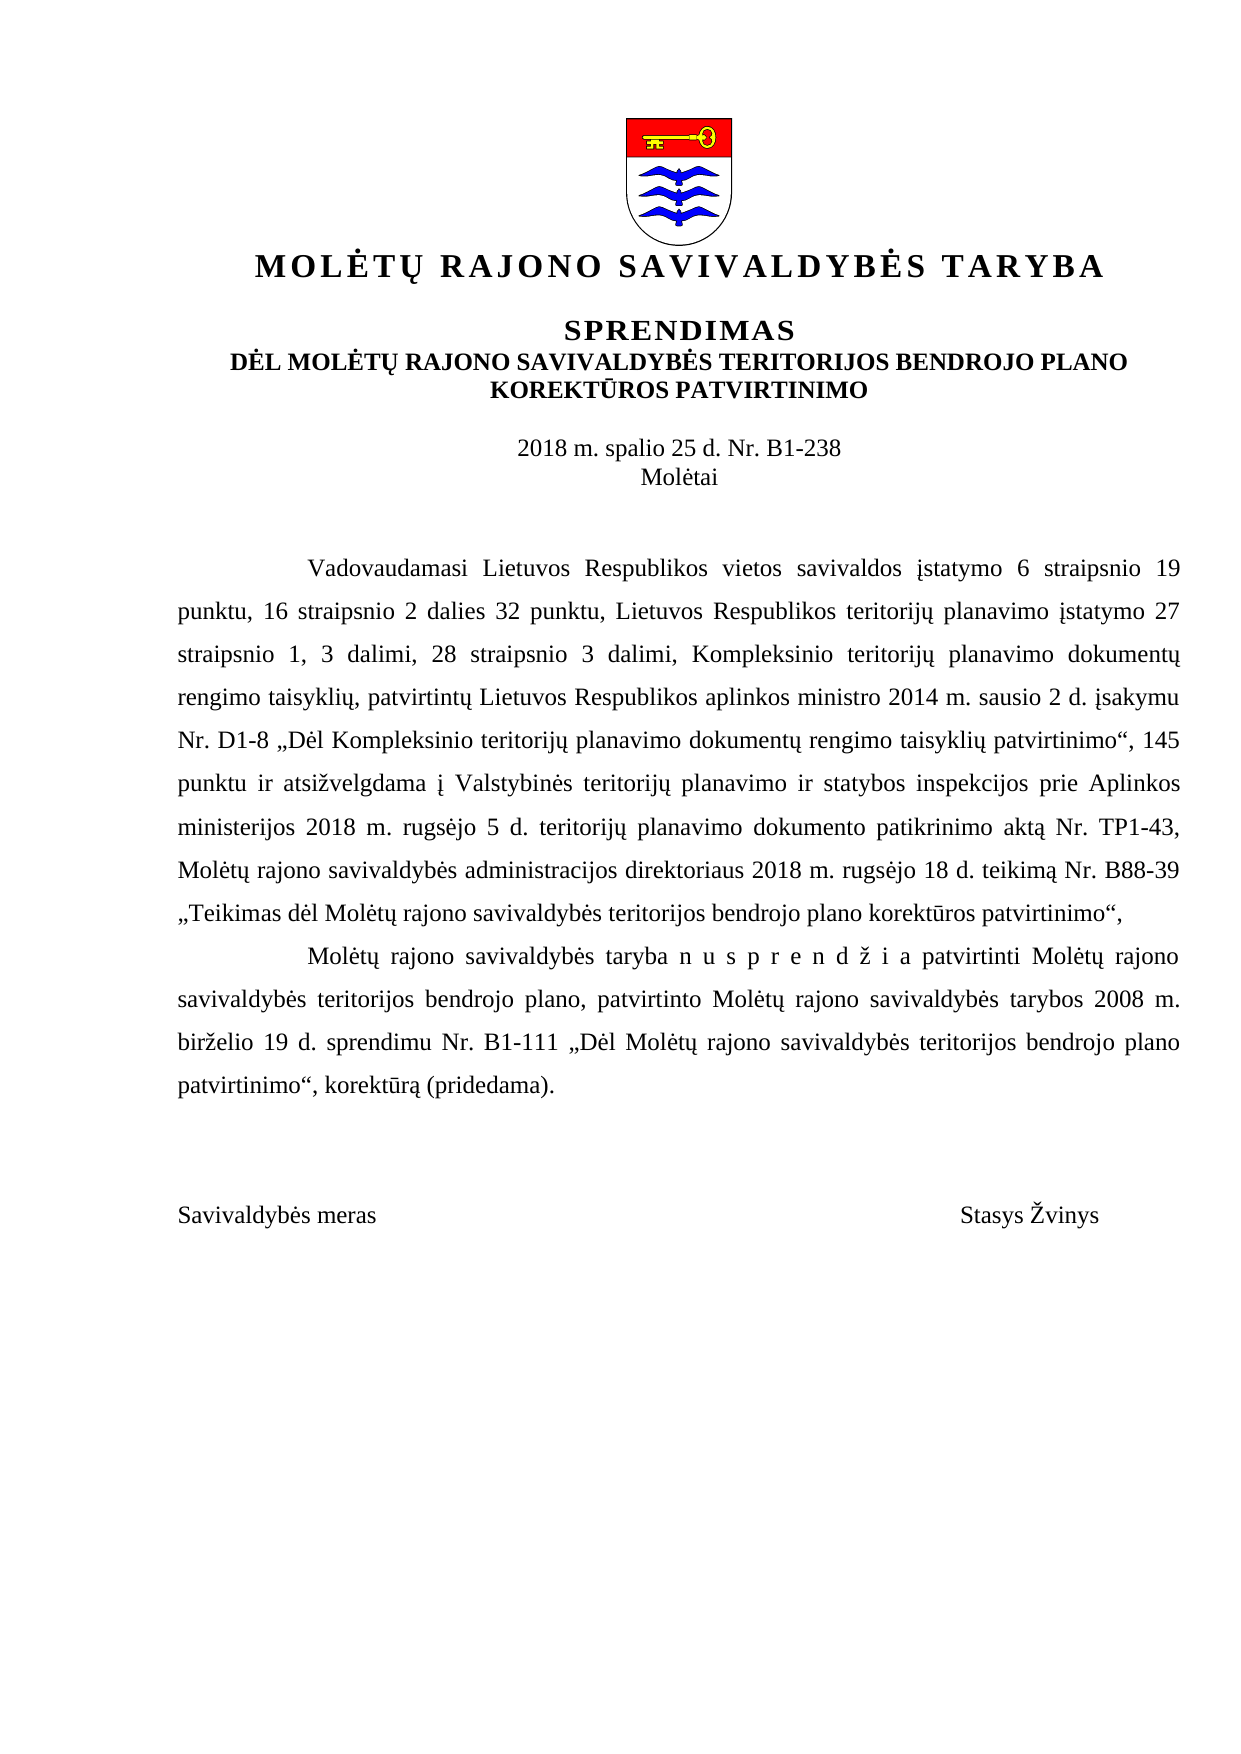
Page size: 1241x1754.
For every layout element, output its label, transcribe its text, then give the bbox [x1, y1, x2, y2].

text Molėtų rajono savivaldybės taryba [177, 246, 1181, 284]
text 2018 m. spalio 25 d. Nr. B1-238 [177, 433, 1181, 462]
text Vadovaudamasi Lietuvos Respublikos vietos savivaldos įstatymo 6 straipsnio 19 punktu, 16 straipsnio 2 dalies 32 punktu, Lietuvos Respublikos teritorijų planavimo įstatymo 27 straipsnio 1, 3 dalimi, 28 straipsnio 3 dalimi, Kompleksinio teritorijų planavimo dokumentų rengimo taisyklių, patvirtintų Lietuvos Respublikos aplinkos ministro 2014 m. sausio 2 d. įsakymu Nr. D1-8 „Dėl Kompleksinio teritorijų planavimo dokumentų rengimo taisyklių patvirtinimo“, 145 punktu ir atsižvelgdama į Valstybinės teritorijų planavimo ir statybos inspekcijos prie Aplinkos ministerijos 2018 m. rugsėjo 5 d. teritorijų planavimo dokumento patikrinimo aktą Nr. TP1-43, Molėtų rajono savivaldybės administracijos direktoriaus 2018 m. rugsėjo 18 d. teikimą Nr. B88-39 „Teikimas dėl Molėtų rajono savivaldybės teritorijos bendrojo plano korektūros patvirtinimo“, [177, 553, 1181, 927]
text Dėl Molėtų rajono savivaldybės teritorijos bendrojo plano korektūros patvirtinimo [177, 347, 1181, 433]
text Molėtų rajono savivaldybės taryba n u s p r e n d ž i a patvirtinti Molėtų rajono savivaldybės teritorijos bendrojo plano, patvirtinto Molėtų rajono savivaldybės tarybos 2008 m. birželio 19 d. sprendimu Nr. B1-111 „Dėl Molėtų rajono savivaldybės teritorijos bendrojo plano patvirtinimo“, korektūrą (pridedama). [177, 941, 1181, 1099]
text SPRENDIMAS [177, 313, 1181, 347]
text Savivaldybės meras Stasys Žvinys [177, 1200, 1181, 1228]
text Molėtai [177, 462, 1181, 491]
